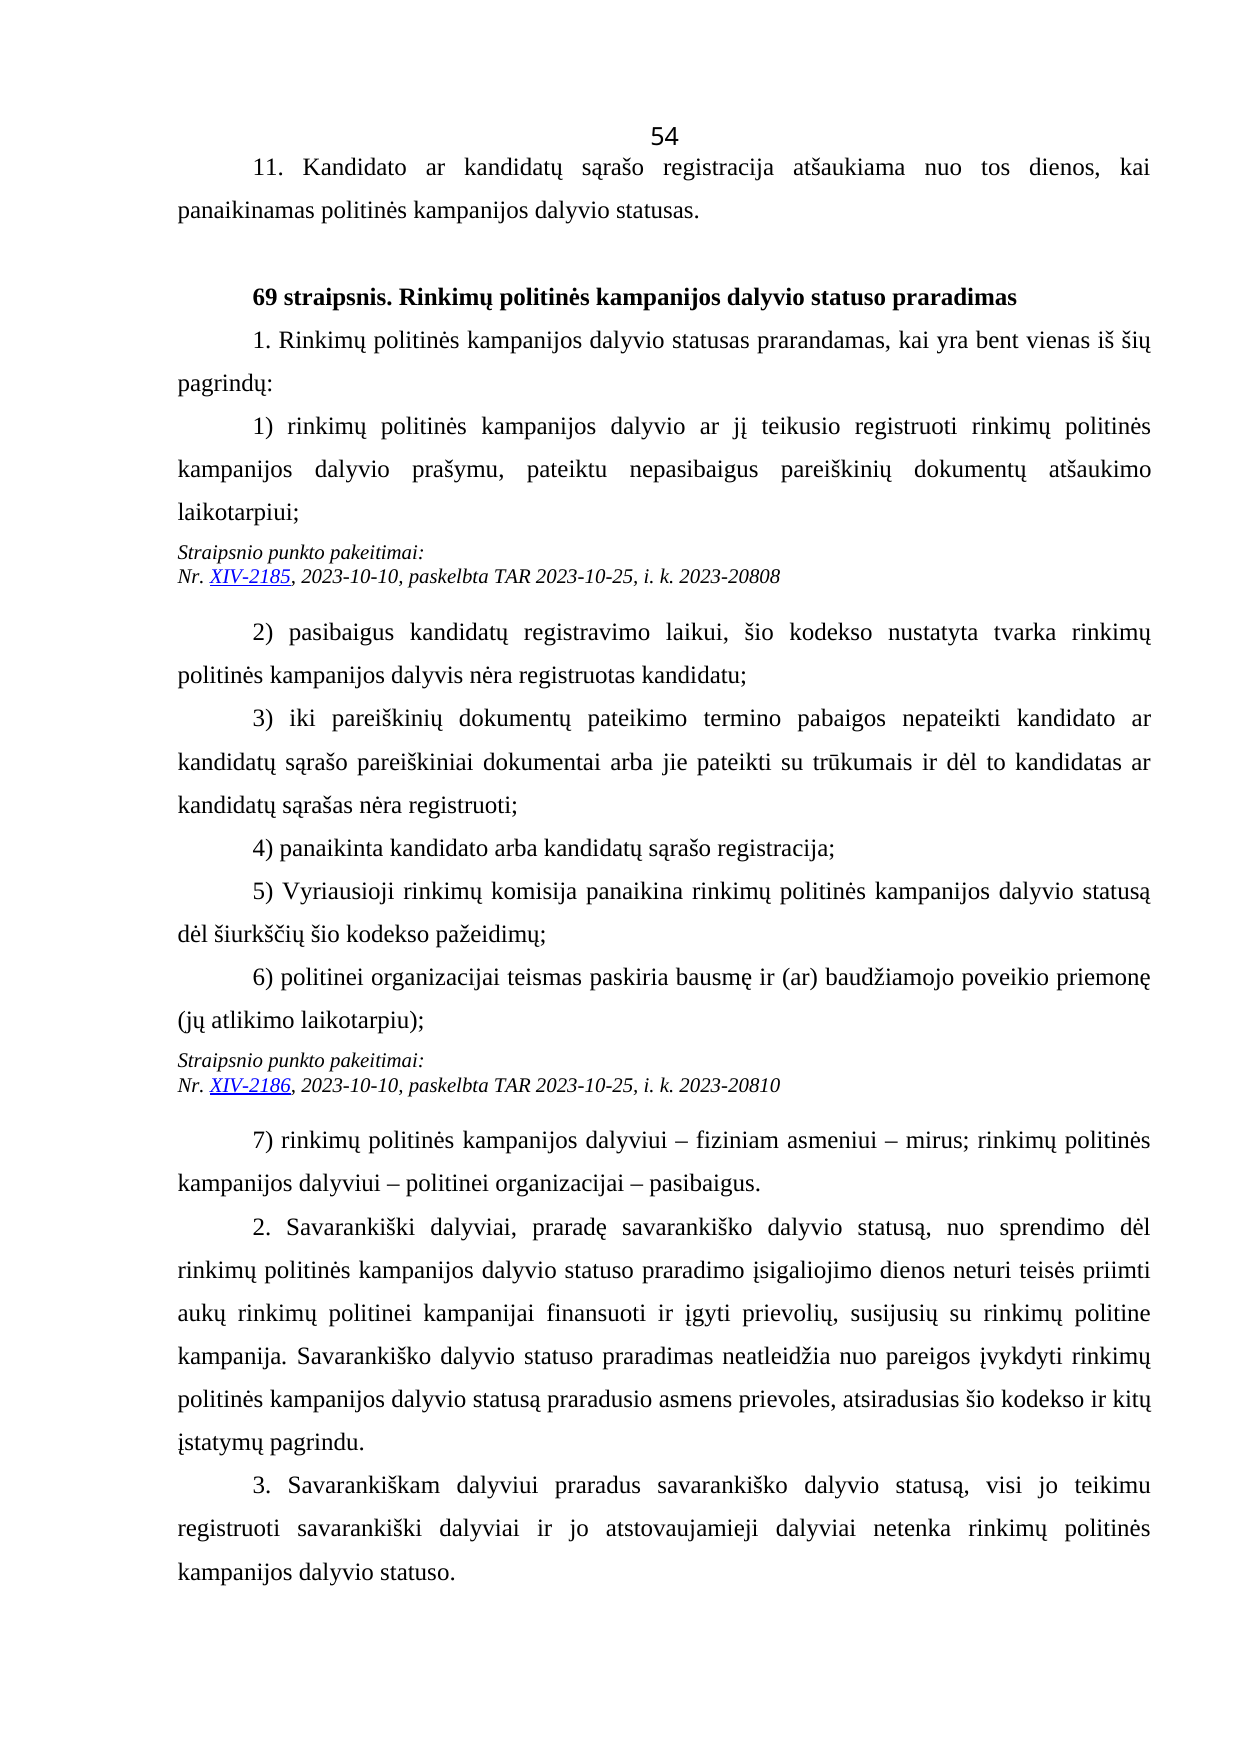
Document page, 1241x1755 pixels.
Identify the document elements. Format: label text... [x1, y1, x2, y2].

text Nr. XIV-2185, 2023-10-10, paskelbta TAR 2023-10-25, i. k. 2023-20808 [177, 564, 1152, 588]
text Nr. XIV-2186, 2023-10-10, paskelbta TAR 2023-10-25, i. k. 2023-20810 [177, 1072, 1152, 1097]
text 3. Savarankiškam dalyviui praradus savarankiško dalyvio statusą, visi jo teikimu registruoti savarankiški dalyviai ir jo atstovaujamieji dalyviai netenka rinkimų politinės kampanijos dalyvio statuso. [177, 1470, 1152, 1585]
text 2. Savarankiški dalyviai, praradę savarankiško dalyvio statusą, nuo sprendimo dėl rinkimų politinės kampanijos dalyvio statuso praradimo įsigaliojimo dienos neturi teisės priimti aukų rinkimų politinei kampanijai finansuoti ir įgyti prievolių, susijusių su rinkimų politine kampanija. Savarankiško dalyvio statuso praradimas neatleidžia nuo pareigos įvykdyti rinkimų politinės kampanijos dalyvio statusą praradusio asmens prievoles, atsiradusias šio kodekso ir kitų įstatymų pagrindu. [177, 1212, 1152, 1456]
text 7) rinkimų politinės kampanijos dalyviui – fiziniam asmeniui – mirus; rinkimų politinės kampanijos dalyviui – politinei organizacijai – pasibaigus. [177, 1125, 1152, 1197]
text Straipsnio punkto pakeitimai: [177, 1048, 1152, 1072]
text 1. Rinkimų politinės kampanijos dalyvio statusas prarandamas, kai yra bent vienas iš šių pagrindų: [177, 325, 1152, 397]
text 6) politinei organizacijai teismas paskiria bausmę ir (ar) baudžiamojo poveikio priemonę (jų atlikimo laikotarpiu); [177, 962, 1152, 1034]
text 3) iki pareiškinių dokumentų pateikimo termino pabaigos nepateikti kandidato ar kandidatų sąrašo pareiškiniai dokumentai arba jie pateikti su trūkumais ir dėl to kandidatas ar kandidatų sąrašas nėra registruoti; [177, 703, 1152, 818]
text 4) panaikinta kandidato arba kandidatų sąrašo registracija; [177, 833, 1152, 862]
text 11. Kandidato ar kandidatų sąrašo registracija atšaukiama nuo tos dienos, kai panaikinamas politinės kampanijos dalyvio statusas. [177, 152, 1152, 224]
text 2) pasibaigus kandidatų registravimo laikui, šio kodekso nustatyta tvarka rinkimų politinės kampanijos dalyvis nėra registruotas kandidatu; [177, 617, 1152, 689]
text Straipsnio punkto pakeitimai: [177, 540, 1152, 564]
text 5) Vyriausioji rinkimų komisija panaikina rinkimų politinės kampanijos dalyvio statusą dėl šiurkščių šio kodekso pažeidimų; [177, 876, 1152, 948]
text 69 straipsnis. Rinkimų politinės kampanijos dalyvio statuso praradimas [177, 282, 1152, 310]
text 1) rinkimų politinės kampanijos dalyvio ar jį teikusio registruoti rinkimų politinės kampanijos dalyvio prašymu, pateiktu nepasibaigus pareiškinių dokumentų atšaukimo laikotarpiui; [177, 411, 1152, 526]
